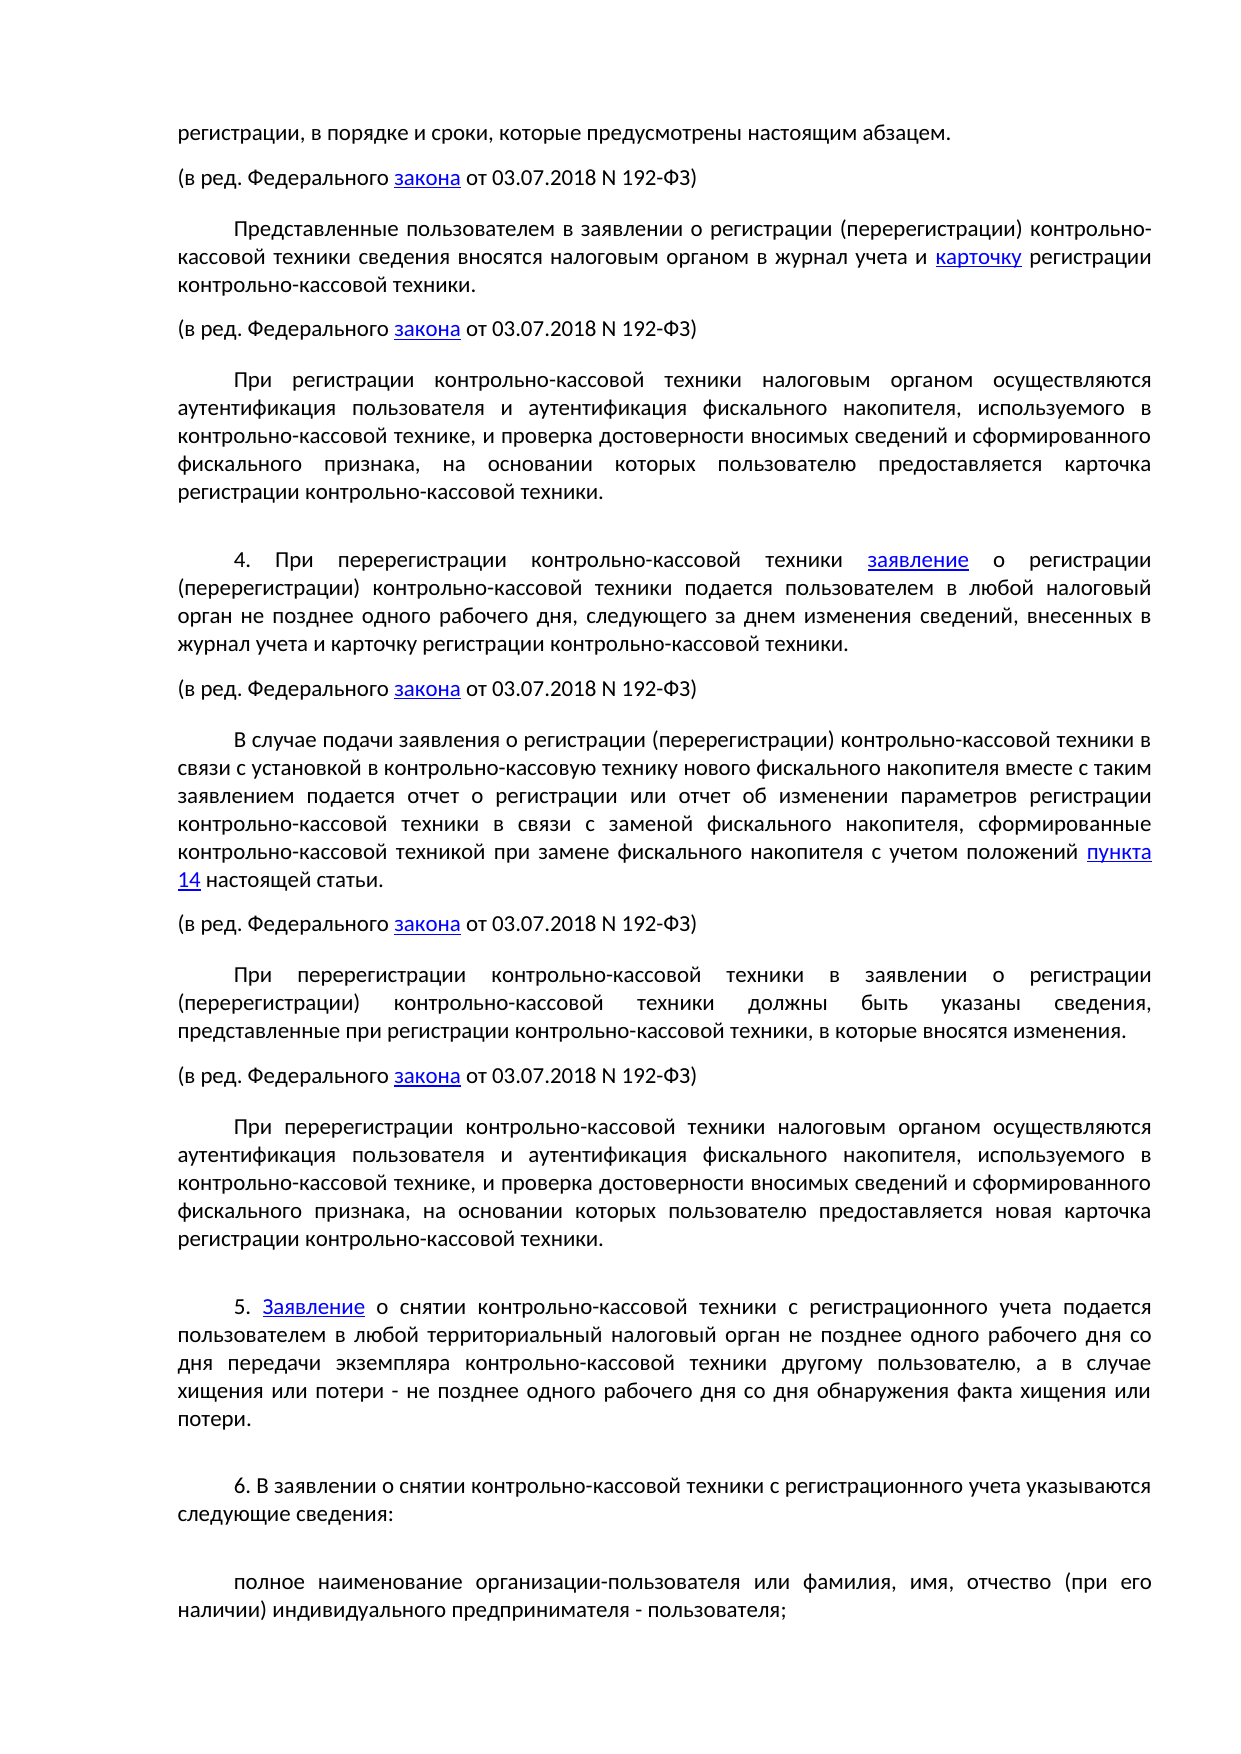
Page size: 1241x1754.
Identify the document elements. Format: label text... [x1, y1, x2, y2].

text (в ред. Федерального закона от 03.07.2018 N 192-ФЗ) [177, 163, 1152, 191]
text регистрации, в порядке и сроки, которые предусмотрены настоящим абзацем. [177, 118, 1152, 146]
text (в ред. Федерального закона от 03.07.2018 N 192-ФЗ) [177, 1061, 1152, 1089]
text Представленные пользователем в заявлении о регистрации (перерегистрации) контрольно-кассовой техники сведения вносятся налоговым органом в журнал учета и карточку регистрации контрольно-кассовой техники. [177, 214, 1152, 298]
text 5. Заявление о снятии контрольно-кассовой техники с регистрационного учета подается пользователем в любой территориальный налоговый орган не позднее одного рабочего дня со дня передачи экземпляра контрольно-кассовой техники другому пользователю, а в случае хищения или потери - не позднее одного рабочего дня со дня обнаружения факта хищения или потери. [177, 1292, 1152, 1432]
text 4. При перерегистрации контрольно-кассовой техники заявление о регистрации (перерегистрации) контрольно-кассовой техники подается пользователем в любой налоговый орган не позднее одного рабочего дня, следующего за днем изменения сведений, внесенных в журнал учета и карточку регистрации контрольно-кассовой техники. [177, 545, 1152, 657]
text 6. В заявлении о снятии контрольно-кассовой техники с регистрационного учета указываются следующие сведения: [177, 1472, 1152, 1528]
text При регистрации контрольно-кассовой техники налоговым органом осуществляются аутентификация пользователя и аутентификация фискального накопителя, используемого в контрольно-кассовой технике, и проверка достоверности вносимых сведений и сформированного фискального признака, на основании которых пользователю предоставляется карточка регистрации контрольно-кассовой техники. [177, 365, 1152, 506]
text При перерегистрации контрольно-кассовой техники налоговым органом осуществляются аутентификация пользователя и аутентификация фискального накопителя, используемого в контрольно-кассовой технике, и проверка достоверности вносимых сведений и сформированного фискального признака, на основании которых пользователю предоставляется новая карточка регистрации контрольно-кассовой техники. [177, 1112, 1152, 1252]
text При перерегистрации контрольно-кассовой техники в заявлении о регистрации (перерегистрации) контрольно-кассовой техники должны быть указаны сведения, представленные при регистрации контрольно-кассовой техники, в которые вносятся изменения. [177, 961, 1152, 1044]
text (в ред. Федерального закона от 03.07.2018 N 192-ФЗ) [177, 674, 1152, 702]
text полное наименование организации-пользователя или фамилия, имя, отчество (при его наличии) индивидуального предпринимателя - пользователя; [177, 1567, 1152, 1623]
text (в ред. Федерального закона от 03.07.2018 N 192-ФЗ) [177, 314, 1152, 342]
text (в ред. Федерального закона от 03.07.2018 N 192-ФЗ) [177, 909, 1152, 938]
text В случае подачи заявления о регистрации (перерегистрации) контрольно-кассовой техники в связи с установкой в контрольно-кассовую технику нового фискального накопителя вместе с таким заявлением подается отчет о регистрации или отчет об изменении параметров регистрации контрольно-кассовой техники в связи с заменой фискального накопителя, сформированные контрольно-кассовой техникой при замене фискального накопителя с учетом положений пункта 14 настоящей статьи. [177, 725, 1152, 893]
